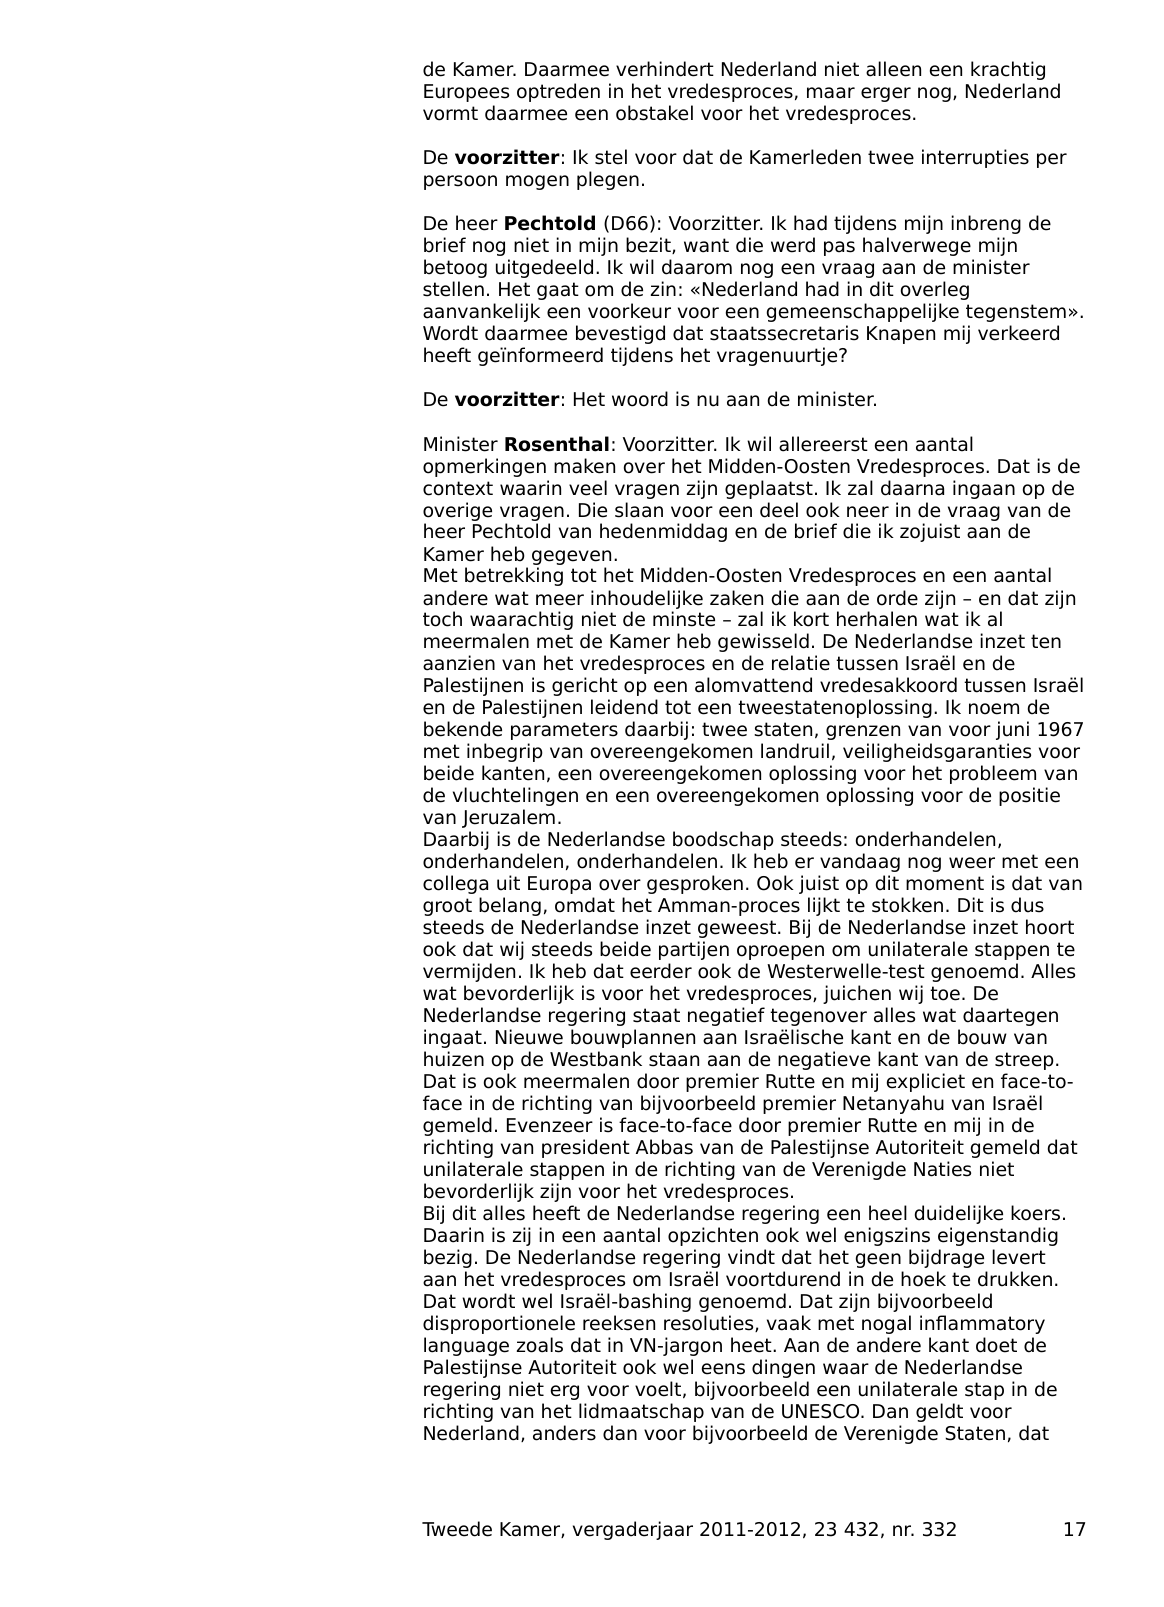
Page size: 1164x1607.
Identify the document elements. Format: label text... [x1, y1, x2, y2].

text Minister Rosenthal: Voorzitter. Ik wil allereerst een aantal opmerkingen maken over het Midden-Oosten Vredesproces. Dat is de context waarin veel vragen zijn geplaatst. Ik zal daarna ingaan op de overige vragen. Die slaan voor een deel ook neer in de vraag van de heer Pechtold van hedenmiddag en de brief die ik zojuist aan de Kamer heb gegeven. [422, 433, 1087, 565]
text de Kamer. Daarmee verhindert Nederland niet alleen een krachtig Europees optreden in het vredesproces, maar erger nog, Nederland vormt daarmee een obstakel voor het vredesproces. [422, 59, 1087, 125]
text Daarbij is de Nederlandse boodschap steeds: onderhandelen, onderhandelen, onderhandelen. Ik heb er vandaag nog weer met een collega uit Europa over gesproken. Ook juist op dit moment is dat van groot belang, omdat het Amman-proces lijkt te stokken. Dit is dus steeds de Nederlandse inzet geweest. Bij de Nederlandse inzet hoort ook dat wij steeds beide partijen oproepen om unilaterale stappen te vermijden. Ik heb dat eerder ook de Westerwelle-test genoemd. Alles wat bevorderlijk is voor het vredesproces, juichen wij toe. De Nederlandse regering staat negatief tegenover alles wat daartegen ingaat. Nieuwe bouwplannen aan Israëlische kant en de bouw van huizen op de Westbank staan aan de negatieve kant van de streep. Dat is ook meermalen door premier Rutte en mij expliciet en face-to-face in de richting van bijvoorbeeld premier Netanyahu van Israël gemeld. Evenzeer is face-to-face door premier Rutte en mij in de richting van president Abbas van de Palestijnse Autoriteit gemeld dat unilaterale stappen in de richting van de Verenigde Naties niet bevorderlijk zijn voor het vredesproces. [422, 829, 1087, 1203]
text De heer Pechtold (D66): Voorzitter. Ik had tijdens mijn inbreng de brief nog niet in mijn bezit, want die werd pas halverwege mijn betoog uitgedeeld. Ik wil daarom nog een vraag aan de minister stellen. Het gaat om de zin: «Nederland had in dit overleg aanvankelijk een voorkeur voor een gemeenschappelijke tegenstem». Wordt daarmee bevestigd dat staatssecretaris Knapen mij verkeerd heeft geïnformeerd tijdens het vragenuurtje? [422, 213, 1087, 367]
text De voorzitter: Ik stel voor dat de Kamerleden twee interrupties per persoon mogen plegen. [422, 147, 1087, 191]
text De voorzitter: Het woord is nu aan de minister. [422, 389, 1087, 411]
text Bij dit alles heeft de Nederlandse regering een heel duidelijke koers. Daarin is zij in een aantal opzichten ook wel enigszins eigenstandig bezig. De Nederlandse regering vindt dat het geen bijdrage levert aan het vredesproces om Israël voortdurend in de hoek te drukken. Dat wordt wel Israël-bashing genoemd. Dat zijn bijvoorbeeld disproportionele reeksen resoluties, vaak met nogal inflammatory language zoals dat in VN-jargon heet. Aan de andere kant doet de Palestijnse Autoriteit ook wel eens dingen waar de Nederlandse regering niet erg voor voelt, bijvoorbeeld een unilaterale stap in de richting van het lidmaatschap van de UNESCO. Dan geldt voor Nederland, anders dan voor bijvoorbeeld de Verenigde Staten, dat [422, 1203, 1087, 1444]
text Met betrekking tot het Midden-Oosten Vredesproces en een aantal andere wat meer inhoudelijke zaken die aan de orde zijn – en dat zijn toch waarachtig niet de minste – zal ik kort herhalen wat ik al meermalen met de Kamer heb gewisseld. De Nederlandse inzet ten aanzien van het vredesproces en de relatie tussen Israël en de Palestijnen is gericht op een alomvattend vredesakkoord tussen Israël en de Palestijnen leidend tot een tweestatenoplossing. Ik noem de bekende parameters daarbij: twee staten, grenzen van voor juni 1967 met inbegrip van overeengekomen landruil, veiligheidsgaranties voor beide kanten, een overeengekomen oplossing voor het probleem van de vluchtelingen en een overeengekomen oplossing voor de positie van Jeruzalem. [422, 565, 1087, 829]
